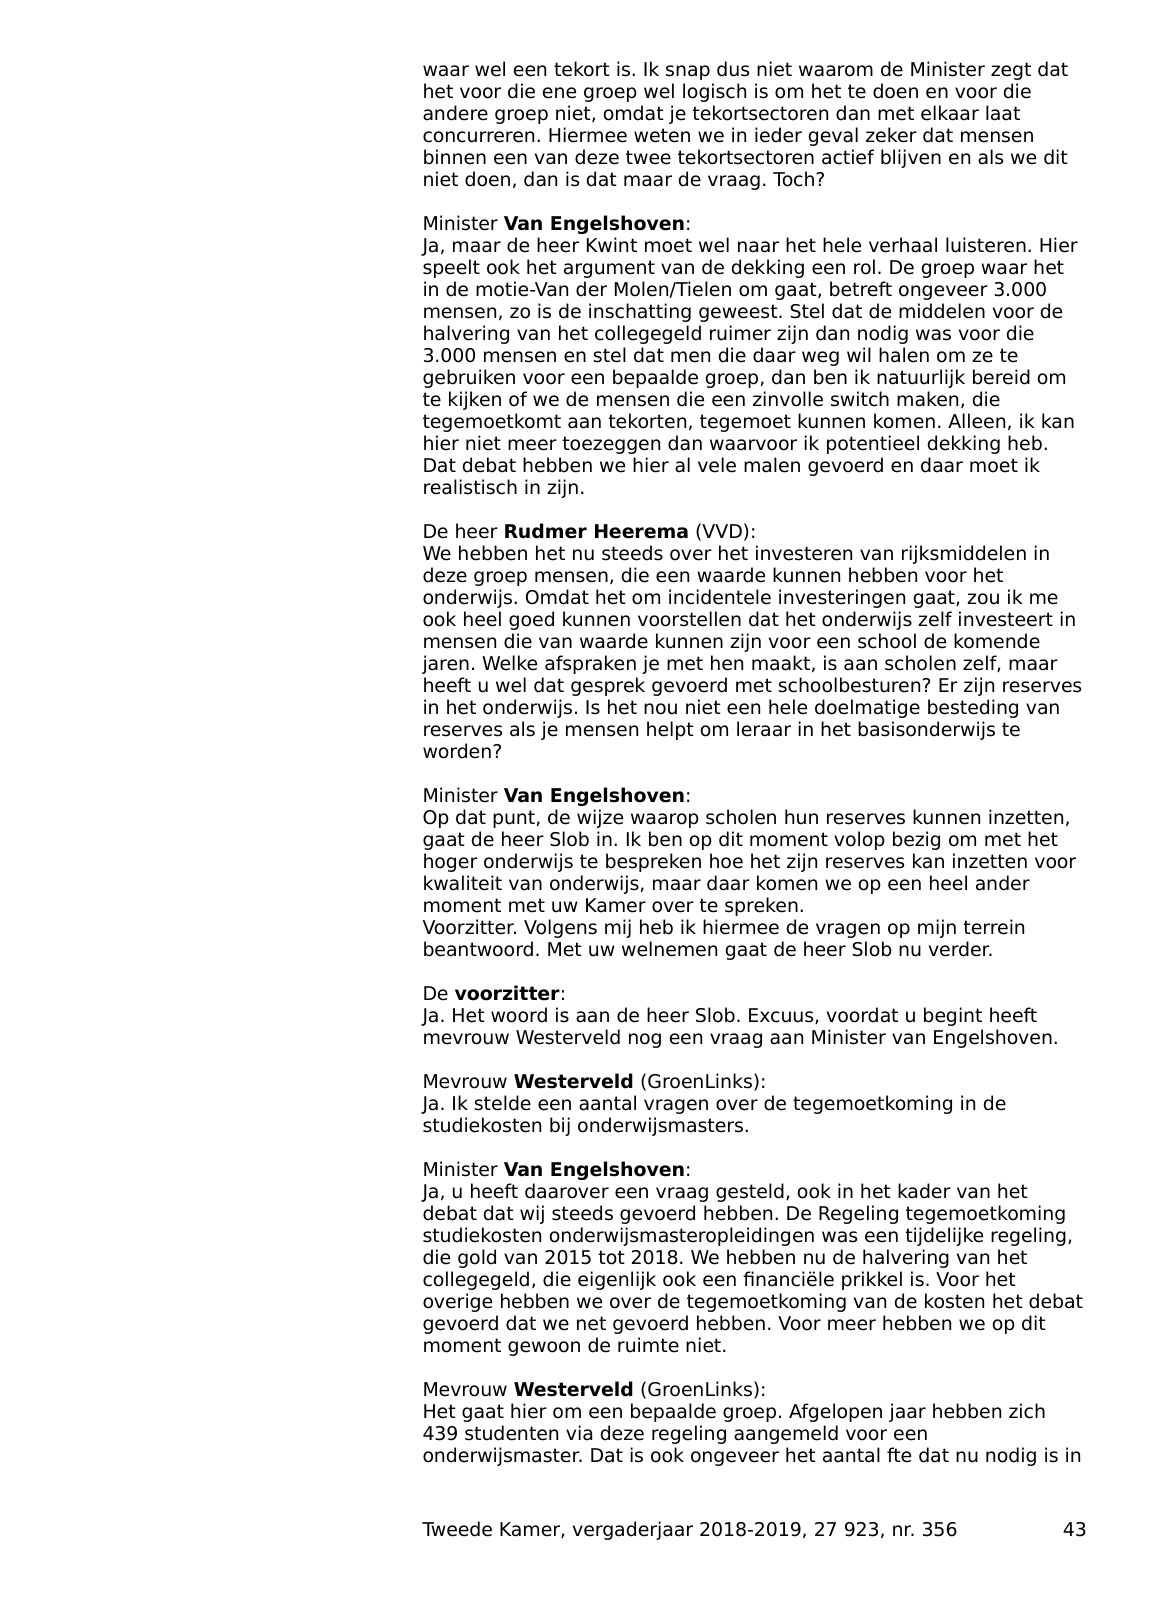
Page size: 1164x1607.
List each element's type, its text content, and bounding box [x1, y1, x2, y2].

text Ja. Ik stelde een aantal vragen over de tegemoetkoming in de studiekosten bij onderwijsmasters. [422, 1093, 1087, 1137]
text Minister Van Engelshoven: [422, 785, 1087, 807]
text Mevrouw Westerveld (GroenLinks): [422, 1379, 1087, 1401]
text De heer Rudmer Heerema (VVD): [422, 521, 1087, 543]
text Voorzitter. Volgens mij heb ik hiermee de vragen op mijn terrein beantwoord. Met uw welnemen gaat de heer Slob nu verder. [422, 917, 1087, 961]
text Ja, u heeft daarover een vraag gesteld, ook in het kader van het debat dat wij steeds gevoerd hebben. De Regeling tegemoetkoming studiekosten onderwijsmasteropleidingen was een tijdelijke regeling, die gold van 2015 tot 2018. We hebben nu de halvering van het collegegeld, die eigenlijk ook een financiële prikkel is. Voor het overige hebben we over de tegemoetkoming van de kosten het debat gevoerd dat we net gevoerd hebben. Voor meer hebben we op dit moment gewoon de ruimte niet. [422, 1181, 1087, 1357]
text We hebben het nu steeds over het investeren van rijksmiddelen in deze groep mensen, die een waarde kunnen hebben voor het onderwijs. Omdat het om incidentele investeringen gaat, zou ik me ook heel goed kunnen voorstellen dat het onderwijs zelf investeert in mensen die van waarde kunnen zijn voor een school de komende jaren. Welke afspraken je met hen maakt, is aan scholen zelf, maar heeft u wel dat gesprek gevoerd met schoolbesturen? Er zijn reserves in het onderwijs. Is het nou niet een hele doelmatige besteding van reserves als je mensen helpt om leraar in het basisonderwijs te worden? [422, 543, 1087, 763]
text Het gaat hier om een bepaalde groep. Afgelopen jaar hebben zich 439 studenten via deze regeling aangemeld voor een onderwijsmaster. Dat is ook ongeveer het aantal fte dat nu nodig is in [422, 1401, 1087, 1467]
text Ja. Het woord is aan de heer Slob. Excuus, voordat u begint heeft mevrouw Westerveld nog een vraag aan Minister van Engelshoven. [422, 1005, 1087, 1049]
text Mevrouw Westerveld (GroenLinks): [422, 1071, 1087, 1093]
text Ja, maar de heer Kwint moet wel naar het hele verhaal luisteren. Hier speelt ook het argument van de dekking een rol. De groep waar het in de motie-Van der Molen/Tielen om gaat, betreft ongeveer 3.000 mensen, zo is de inschatting geweest. Stel dat de middelen voor de halvering van het collegegeld ruimer zijn dan nodig was voor die 3.000 mensen en stel dat men die daar weg wil halen om ze te gebruiken voor een bepaalde groep, dan ben ik natuurlijk bereid om te kijken of we de mensen die een zinvolle switch maken, die tegemoetkomt aan tekorten, tegemoet kunnen komen. Alleen, ik kan hier niet meer toezeggen dan waarvoor ik potentieel dekking heb. Dat debat hebben we hier al vele malen gevoerd en daar moet ik realistisch in zijn. [422, 235, 1087, 499]
text De voorzitter: [422, 983, 1087, 1005]
text waar wel een tekort is. Ik snap dus niet waarom de Minister zegt dat het voor die ene groep wel logisch is om het te doen en voor die andere groep niet, omdat je tekortsectoren dan met elkaar laat concurreren. Hiermee weten we in ieder geval zeker dat mensen binnen een van deze twee tekortsectoren actief blijven en als we dit niet doen, dan is dat maar de vraag. Toch? [422, 59, 1087, 191]
text Minister Van Engelshoven: [422, 1159, 1087, 1181]
text Minister Van Engelshoven: [422, 213, 1087, 235]
text Op dat punt, de wijze waarop scholen hun reserves kunnen inzetten, gaat de heer Slob in. Ik ben op dit moment volop bezig om met het hoger onderwijs te bespreken hoe het zijn reserves kan inzetten voor kwaliteit van onderwijs, maar daar komen we op een heel ander moment met uw Kamer over te spreken. [422, 807, 1087, 917]
